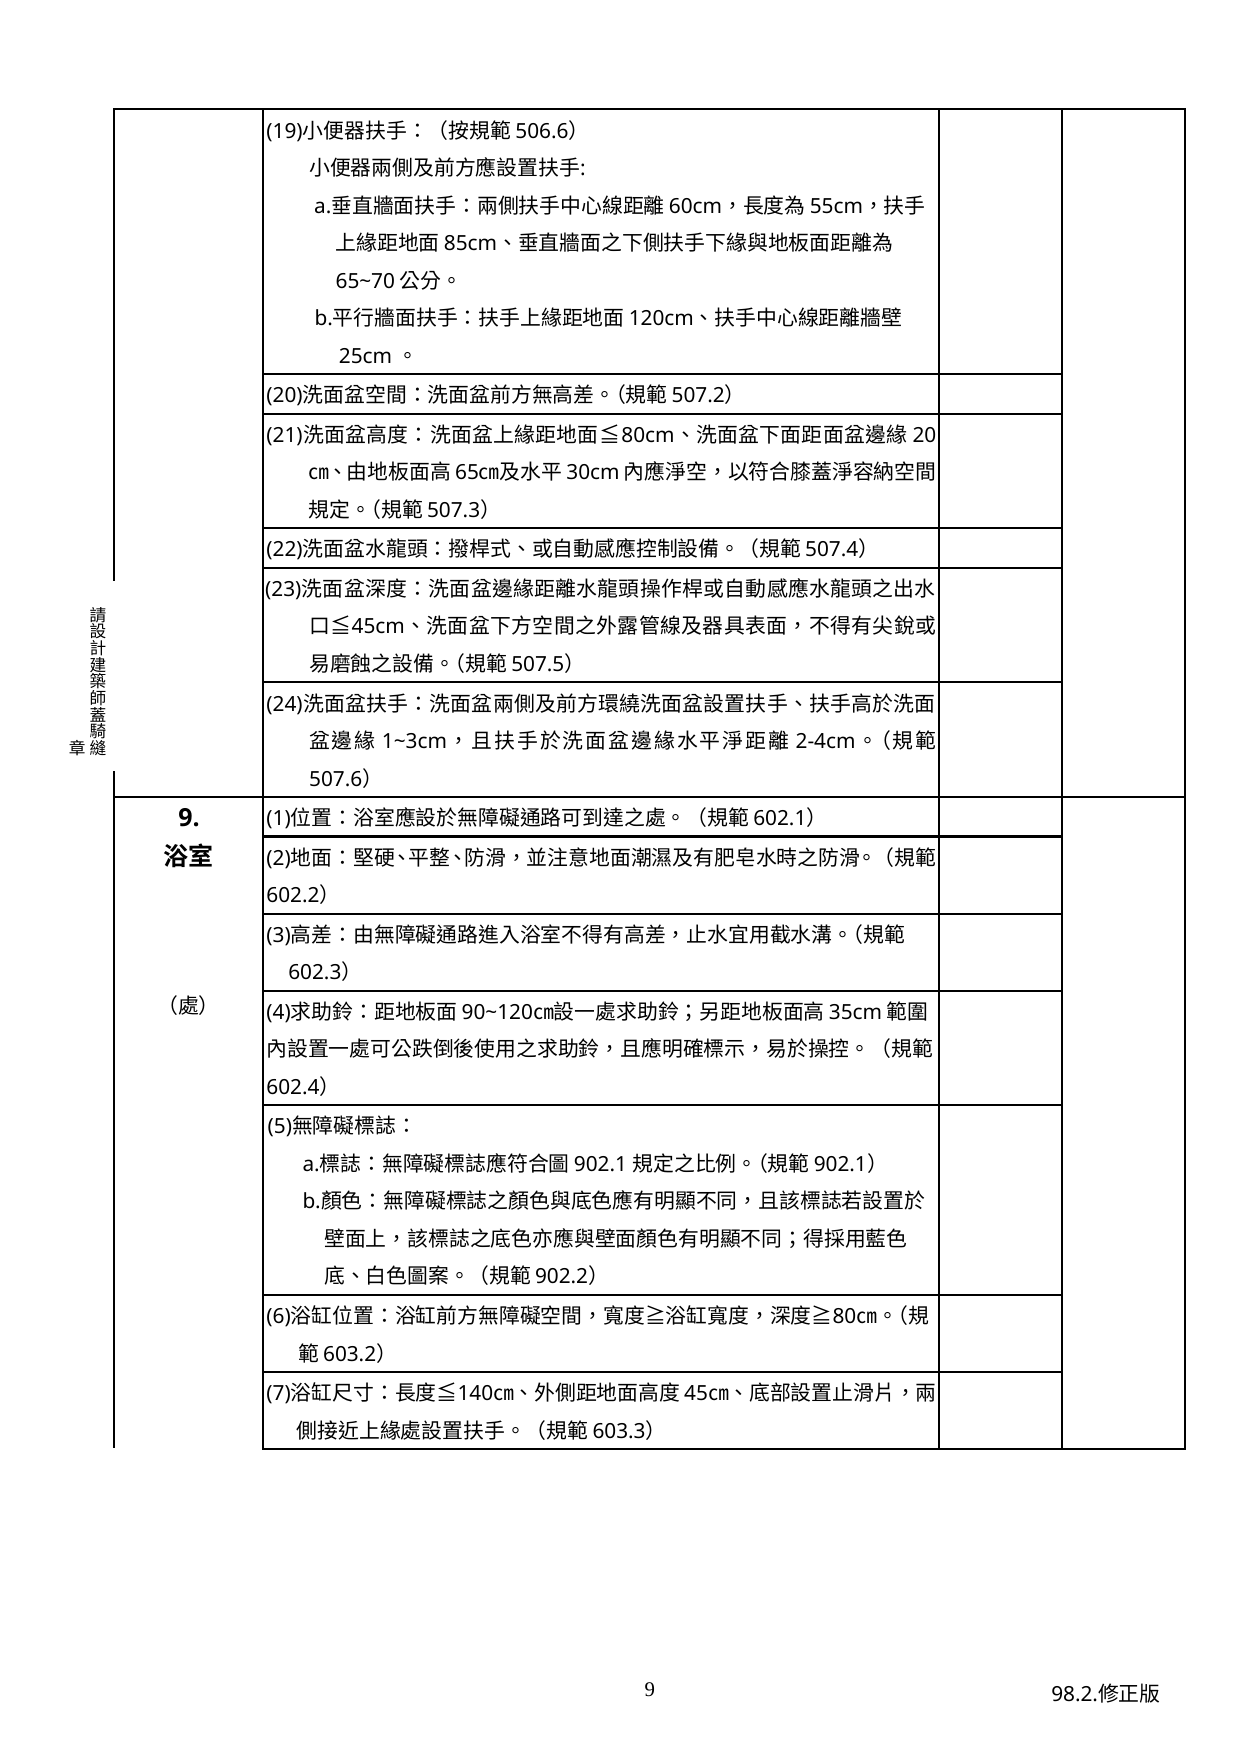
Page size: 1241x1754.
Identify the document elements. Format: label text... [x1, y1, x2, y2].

table_cell (21)洗面盆高度：洗面盆上緣距地面≦80cm、洗面盆下面距面盆邊緣20㎝、由地板面高65㎝及水平30cm內應淨空，以符合膝蓋淨容納空間規定。（規範507.3） [264, 415, 938, 527]
table_cell (3)高差：由無障礙通路進入浴室不得有高差，止水宜用截水溝。（規範602.3） [264, 915, 938, 989]
table_cell [940, 798, 1061, 835]
table_cell (22)洗面盆水龍頭：撥桿式、或自動感應控制設備。（規範507.4） [264, 529, 938, 567]
table_cell [940, 375, 1061, 412]
table_cell (2)地面：堅硬、平整、防滑，並注意地面潮濕及有肥皂水時之防滑。（規範602.2） [264, 838, 938, 912]
table_cell [940, 838, 1061, 912]
table_cell [940, 1373, 1061, 1448]
table_cell [940, 992, 1061, 1104]
table_cell 8. 廁所盥洗室 （處） [115, 110, 262, 796]
table_cell (20)洗面盆空間：洗面盆前方無高差。（規範507.2） [264, 375, 938, 412]
table_cell 9. 浴室 （處） [115, 798, 262, 1448]
table_cell (6)浴缸位置：浴缸前方無障礙空間，寬度≧浴缸寬度，深度≧80㎝。（規範603.2） [264, 1296, 938, 1371]
table_cell (1)位置：浴室應設於無障礙通路可到達之處。（規範602.1） [264, 798, 938, 835]
table_cell [940, 529, 1061, 567]
table_cell (19)小便器扶手：（按規範506.6） 小便器兩側及前方應設置扶手: a.垂直牆面扶手：兩側扶手中心線距離60cm，長度為55cm，扶手上緣距地面85cm、垂直牆面之下側扶手下緣與地板面距離為65~70公分。 b.平行牆面扶手：扶手上緣距地面120cm、扶手中心線距離牆壁25cm 。 [264, 110, 938, 373]
table_cell (7)浴缸尺寸：長度≦140㎝、外側距地面高度45㎝、底部設置止滑片，兩側接近上緣處設置扶手。（規範603.3） [264, 1373, 938, 1448]
table_cell [1063, 110, 1184, 796]
table_cell (24)洗面盆扶手：洗面盆兩側及前方環繞洗面盆設置扶手、扶手高於洗面盆邊緣1~3cm，且扶手於洗面盆邊緣水平淨距離2-4cm。（規範507.6） [264, 683, 938, 796]
table_cell (23)洗面盆深度：洗面盆邊緣距離水龍頭操作桿或自動感應水龍頭之出水口≦45cm、洗面盆下方空間之外露管線及器具表面，不得有尖銳或易磨蝕之設備。（規範507.5） [264, 569, 938, 681]
table_cell [1063, 798, 1184, 1448]
table_cell [940, 683, 1061, 796]
table_cell [940, 415, 1061, 527]
table_cell [940, 110, 1061, 373]
table_cell [940, 569, 1061, 681]
table_cell (5)無障礙標誌： a.標誌：無障礙標誌應符合圖902.1 規定之比例。（規範902.1） b.顏色：無障礙標誌之顏色與底色應有明顯不同，且該標誌若設置於壁面上，該標誌之底色亦應與壁面顏色有明顯不同；得採用藍色底、白色圖案。（規範902.2） [264, 1106, 938, 1294]
table_cell [940, 915, 1061, 989]
table_cell [940, 1296, 1061, 1371]
table_cell (4)求助鈴：距地板面90~120㎝設一處求助鈴；另距地板面高35cm範圍內設置一處可公跌倒後使用之求助鈴，且應明確標示，易於操控。（規範602.4） [264, 992, 938, 1104]
table_cell (23)洗面盆深度：洗面盆邊緣距離水龍頭操作桿或自動感應水龍頭之出水口≦45cm、洗面盆下方空間之外露管線及器具表面，不得有尖銳或易磨蝕之設備。（規範507.5） [60, 581, 116, 771]
table_cell [940, 1106, 1061, 1294]
